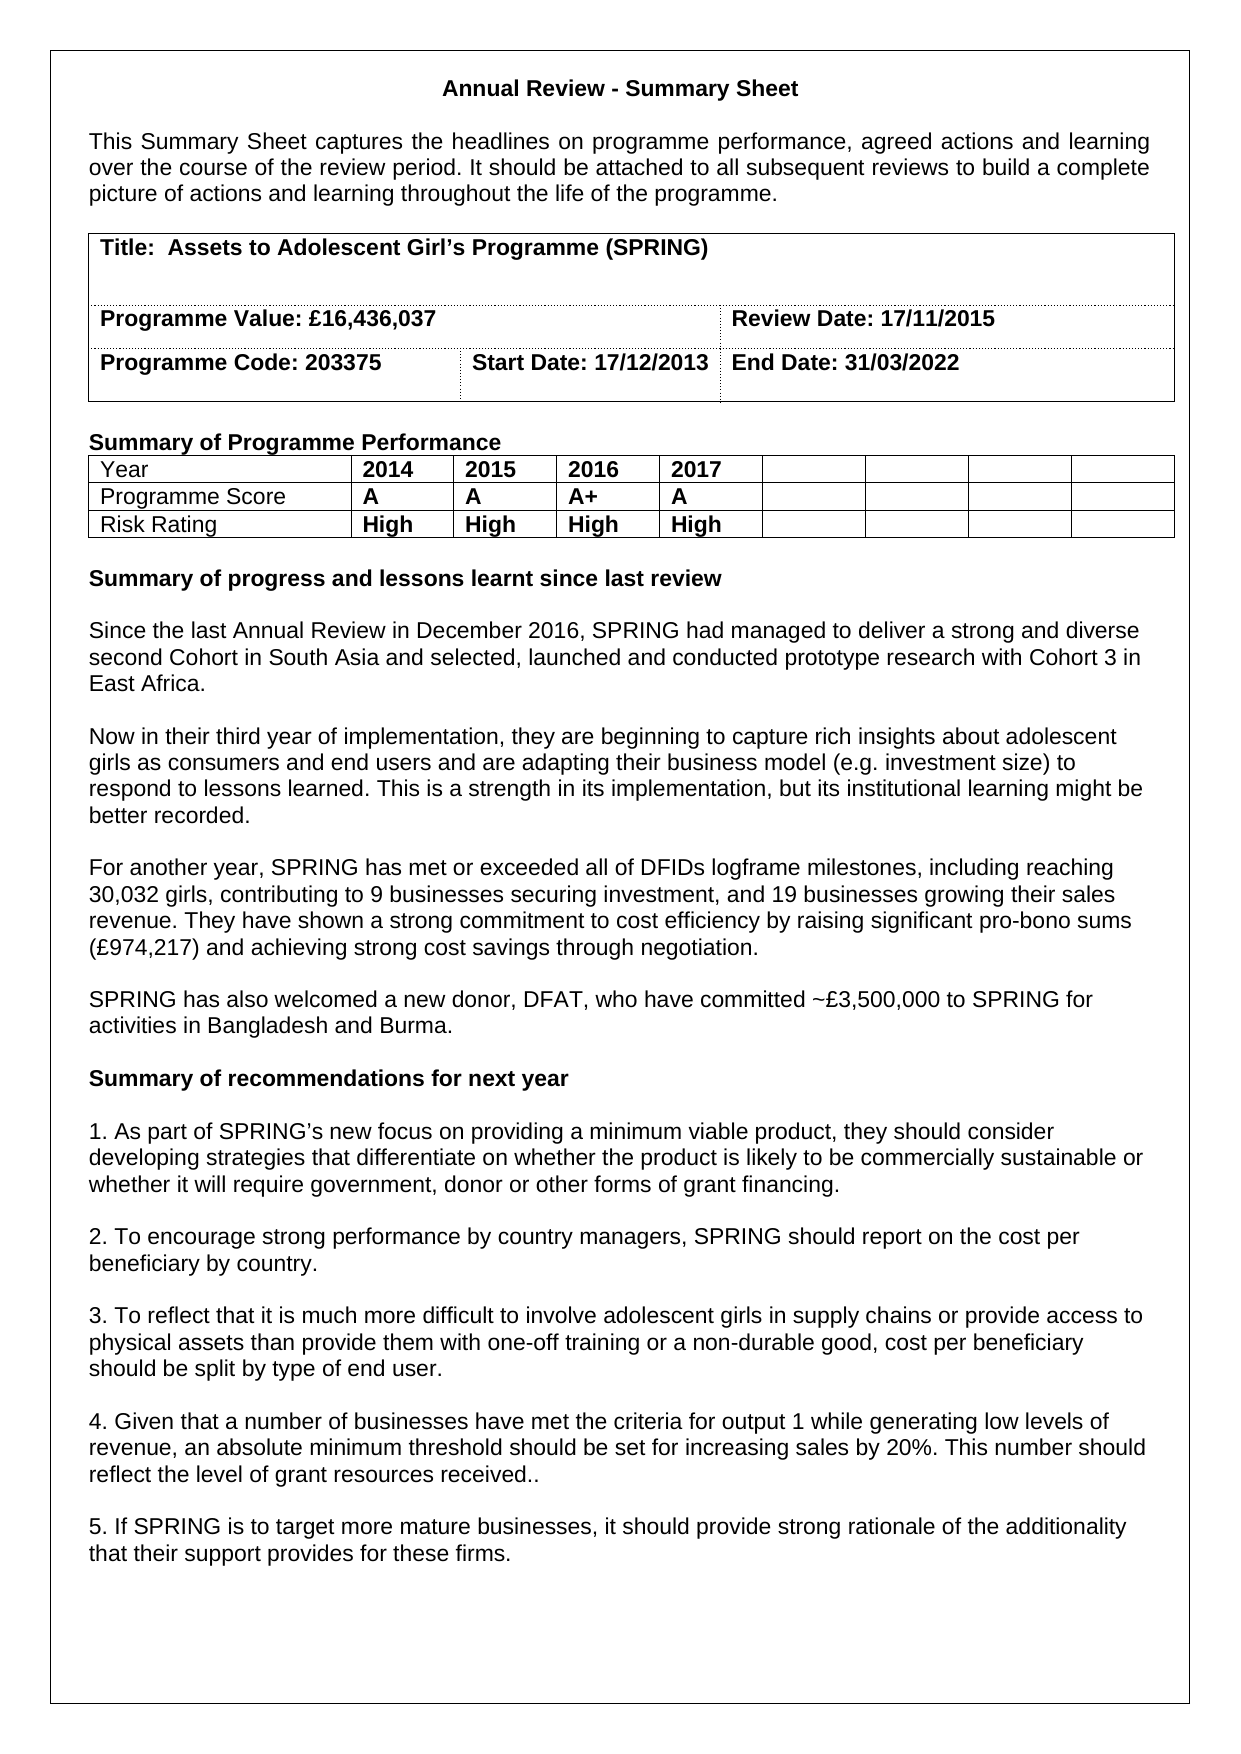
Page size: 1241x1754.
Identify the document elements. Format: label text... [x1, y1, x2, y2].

table_cell [969, 511, 1071, 537]
text Summary of progress and lessons learnt since last review [89, 564, 1152, 591]
table_cell Review Date: 17/11/2015 [720, 305, 1174, 348]
table_header Title: Assets to Adolescent Girl’s Programme (SPRING) [89, 234, 1174, 305]
table_cell A [454, 483, 556, 510]
table_cell [1072, 483, 1174, 510]
table_cell Start Date: 17/12/2013 [461, 348, 720, 401]
table_header 2017 [660, 456, 762, 482]
table_header 2015 [454, 456, 556, 482]
text Since the last Annual Review in December 2016, SPRING had managed to deliver a strong and diverse second Cohort in South Asia and selected, launched and conducted prototype research with Cohort 3 in East Africa. [89, 617, 1152, 696]
table_cell A [660, 483, 762, 510]
text Summary of recommendations for next year [89, 1065, 1152, 1092]
table_cell High [454, 511, 556, 537]
table_cell End Date: 31/03/2022 [720, 348, 1174, 401]
table_header [969, 456, 1071, 482]
text 2. To encourage strong performance by country managers, SPRING should report on the cost per beneficiary by country. [89, 1223, 1152, 1276]
text Annual Review - Summary Sheet [89, 75, 1152, 101]
table_cell [1072, 511, 1174, 537]
table_cell [763, 483, 865, 510]
text 4. Given that a number of businesses have met the criteria for output 1 while generating low levels of revenue, an absolute minimum threshold should be set for increasing sales by 20%. This number should reflect the level of grant resources received.. [89, 1408, 1152, 1487]
table_cell Programme Value: £16,436,037 [89, 305, 720, 348]
text 5. If SPRING is to target more mature businesses, it should provide strong rationale of the additionality that their support provides for these firms. [89, 1513, 1152, 1566]
table_cell High [352, 511, 453, 537]
table_cell A+ [557, 483, 659, 510]
text SPRING has also welcomed a new donor, DFAT, who have committed ~£3,500,000 to SPRING for activities in Bangladesh and Burma. [89, 986, 1152, 1039]
text Summary of Programme Performance [89, 428, 1152, 455]
table_header [1072, 456, 1174, 482]
table_cell A [352, 483, 453, 510]
table_cell [763, 511, 865, 537]
table_cell Programme Code: 203375 [89, 348, 461, 401]
table_cell [866, 483, 968, 510]
table_header [763, 456, 865, 482]
table_cell [969, 483, 1071, 510]
table_cell Risk Rating [89, 511, 351, 537]
table_cell Programme Score [89, 483, 351, 510]
text This Summary Sheet captures the headlines on programme performance, agreed actions and learning over the course of the review period. It should be attached to all subsequent reviews to build a complete picture of actions and learning throughout the life of the programme. [89, 128, 1152, 207]
text 1. As part of SPRING’s new focus on providing a minimum viable product, they should consider developing strategies that differentiate on whether the product is likely to be commercially sustainable or whether it will require government, donor or other forms of grant financing. [89, 1118, 1152, 1197]
table_header Year [89, 456, 351, 482]
table_cell [866, 511, 968, 537]
table_header [866, 456, 968, 482]
table_cell High [660, 511, 762, 537]
table_header 2014 [352, 456, 453, 482]
table_header 2016 [557, 456, 659, 482]
table_cell High [557, 511, 659, 537]
text 3. To reflect that it is much more difficult to involve adolescent girls in supply chains or provide access to physical assets than provide them with one-off training or a non-durable good, cost per beneficiary should be split by type of end user. [89, 1302, 1152, 1381]
text Now in their third year of implementation, they are beginning to capture rich insights about adolescent girls as consumers and end users and are adapting their business model (e.g. investment size) to respond to lessons learned. This is a strength in its implementation, but its institutional learning might be better recorded. [89, 723, 1152, 828]
text For another year, SPRING has met or exceeded all of DFIDs logframe milestones, including reaching 30,032 girls, contributing to 9 businesses securing investment, and 19 businesses growing their sales revenue. They have shown a strong commitment to cost efficiency by raising significant pro-bono sums (£974,217) and achieving strong cost savings through negotiation. [89, 854, 1152, 960]
